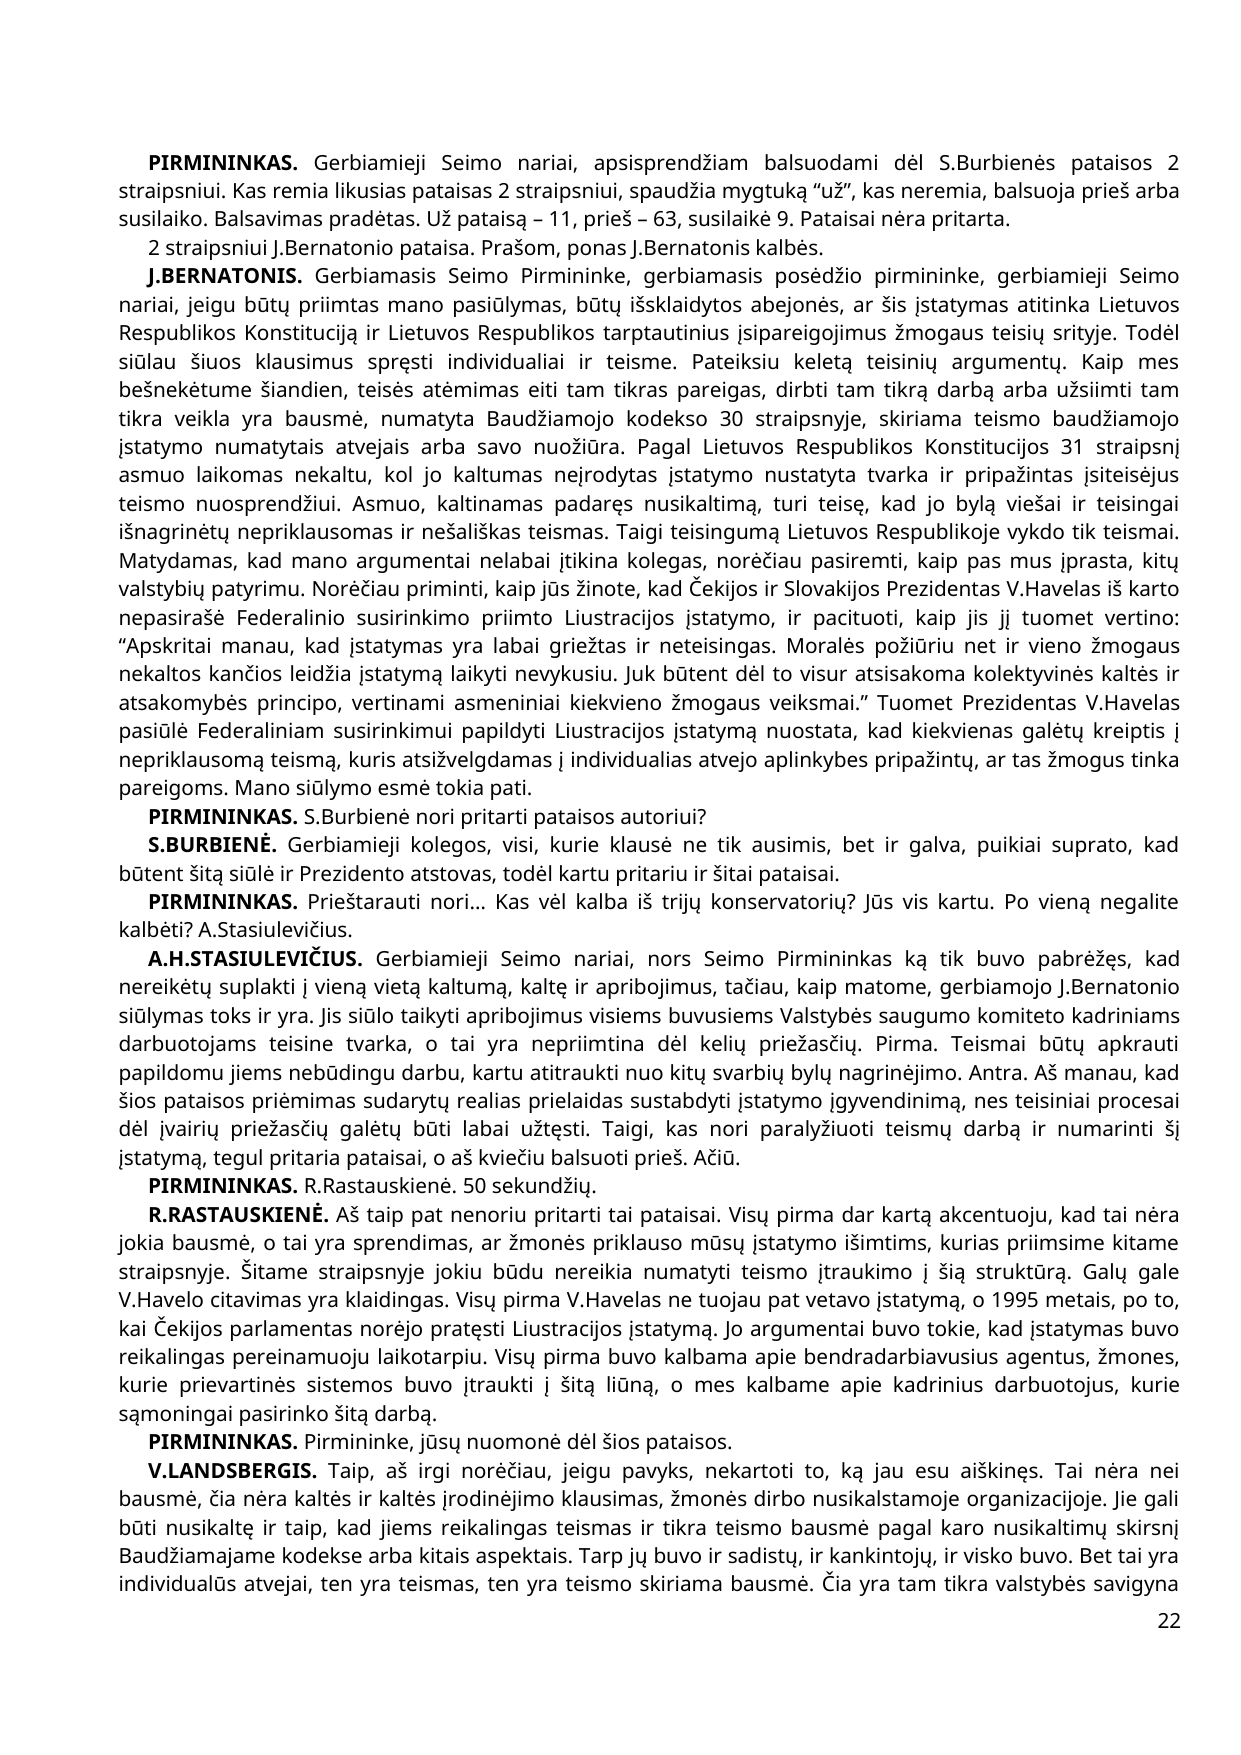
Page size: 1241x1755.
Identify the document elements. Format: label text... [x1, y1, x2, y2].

text 2 straipsniui J.Bernatonio pataisa. Prašom, ponas J.Bernatonis kalbės. [118, 233, 1181, 261]
text PIRMININKAS. Gerbiamieji Seimo nariai, apsisprendžiam balsuodami dėl S.Burbienės pataisos 2 straipsniui. Kas remia likusias pataisas 2 straipsniui, spaudžia mygtuką “už”, kas neremia, balsuoja prieš arba susilaiko. Balsavimas pradėtas. Už pataisą – 11, prieš – 63, susilaikė 9. Pataisai nėra pritarta. [118, 148, 1181, 233]
text PIRMININKAS. R.Rastauskienė. 50 sekundžių. [118, 1171, 1181, 1200]
text J.BERNATONIS. Gerbiamasis Seimo Pirmininke, gerbiamasis posėdžio pirmininke, gerbiamieji Seimo nariai, jeigu būtų priimtas mano pasiūlymas, būtų išsklaidytos abejonės, ar šis įstatymas atitinka Lietuvos Respublikos Konstituciją ir Lietuvos Respublikos tarptautinius įsipareigojimus žmogaus teisių srityje. Todėl siūlau šiuos klausimus spręsti individualiai ir teisme. Pateiksiu keletą teisinių argumentų. Kaip mes bešnekėtume šiandien, teisės atėmimas eiti tam tikras pareigas, dirbti tam tikrą darbą arba užsiimti tam tikra veikla yra bausmė, numatyta Baudžiamojo kodekso 30 straipsnyje, skiriama teismo baudžiamojo įstatymo numatytais atvejais arba savo nuožiūra. Pagal Lietuvos Respublikos Konstitucijos 31 straipsnį asmuo laikomas nekaltu, kol jo kaltumas neįrodytas įstatymo nustatyta tvarka ir pripažintas įsiteisėjus teismo nuosprendžiui. Asmuo, kaltinamas padaręs nusikaltimą, turi teisę, kad jo bylą viešai ir teisingai išnagrinėtų nepriklausomas ir nešališkas teismas. Taigi teisingumą Lietuvos Respublikoje vykdo tik teismai. Matydamas, kad mano argumentai nelabai įtikina kolegas, norėčiau pasiremti, kaip pas mus įprasta, kitų valstybių patyrimu. Norėčiau priminti, kaip jūs žinote, kad Čekijos ir Slovakijos Prezidentas V.Havelas iš karto nepasirašė Federalinio susirinkimo priimto Liustracijos įstatymo, ir pacituoti, kaip jis jį tuomet vertino: “Apskritai manau, kad įstatymas yra labai griežtas ir neteisingas. Moralės požiūriu net ir vieno žmogaus nekaltos kančios leidžia įstatymą laikyti nevykusiu. Juk būtent dėl to visur atsisakoma kolektyvinės kaltės ir atsakomybės principo, vertinami asmeniniai kiekvieno žmogaus veiksmai.” Tuomet Prezidentas V.Havelas pasiūlė Federaliniam susirinkimui papildyti Liustracijos įstatymą nuostata, kad kiekvienas galėtų kreiptis į nepriklausomą teismą, kuris atsižvelgdamas į individualias atvejo aplinkybes pripažintų, ar tas žmogus tinka pareigoms. Mano siūlymo esmė tokia pati. [118, 261, 1181, 802]
text PIRMININKAS. Prieštarauti nori… Kas vėl kalba iš trijų konservatorių? Jūs vis kartu. Po vieną negalite kalbėti? A.Stasiulevičius. [118, 887, 1181, 944]
text PIRMININKAS. Pirmininke, jūsų nuomonė dėl šios pataisos. [118, 1427, 1181, 1456]
text V.LANDSBERGIS. Taip, aš irgi norėčiau, jeigu pavyks, nekartoti to, ką jau esu aiškinęs. Tai nėra nei bausmė, čia nėra kaltės ir kaltės įrodinėjimo klausimas, žmonės dirbo nusikalstamoje organizacijoje. Jie gali būti nusikaltę ir taip, kad jiems reikalingas teismas ir tikra teismo bausmė pagal karo nusikaltimų skirsnį Baudžiamajame kodekse arba kitais aspektais. Tarp jų buvo ir sadistų, ir kankintojų, ir visko buvo. Bet tai yra individualūs atvejai, ten yra teismas, ten yra teismo skiriama bausmė. Čia yra tam tikra valstybės savigyna [118, 1456, 1181, 1598]
text S.BURBIENĖ. Gerbiamieji kolegos, visi, kurie klausė ne tik ausimis, bet ir galva, puikiai suprato, kad būtent šitą siūlė ir Prezidento atstovas, todėl kartu pritariu ir šitai pataisai. [118, 830, 1181, 887]
text PIRMININKAS. S.Burbienė nori pritarti pataisos autoriui? [118, 802, 1181, 830]
text A.H.STASIULEVIČIUS. Gerbiamieji Seimo nariai, nors Seimo Pirmininkas ką tik buvo pabrėžęs, kad nereikėtų suplakti į vieną vietą kaltumą, kaltę ir apribojimus, tačiau, kaip matome, gerbiamojo J.Bernatonio siūlymas toks ir yra. Jis siūlo taikyti apribojimus visiems buvusiems Valstybės saugumo komiteto kadriniams darbuotojams teisine tvarka, o tai yra nepriimtina dėl kelių priežasčių. Pirma. Teismai būtų apkrauti papildomu jiems nebūdingu darbu, kartu atitraukti nuo kitų svarbių bylų nagrinėjimo. Antra. Aš manau, kad šios pataisos priėmimas sudarytų realias prielaidas sustabdyti įstatymo įgyvendinimą, nes teisiniai procesai dėl įvairių priežasčių galėtų būti labai užtęsti. Taigi, kas nori paralyžiuoti teismų darbą ir numarinti šį įstatymą, tegul pritaria pataisai, o aš kviečiu balsuoti prieš. Ačiū. [118, 944, 1181, 1171]
text R.RASTAUSKIENĖ. Aš taip pat nenoriu pritarti tai pataisai. Visų pirma dar kartą akcentuoju, kad tai nėra jokia bausmė, o tai yra sprendimas, ar žmonės priklauso mūsų įstatymo išimtims, kurias priimsime kitame straipsnyje. Šitame straipsnyje jokiu būdu nereikia numatyti teismo įtraukimo į šią struktūrą. Galų gale V.Havelo citavimas yra klaidingas. Visų pirma V.Havelas ne tuojau pat vetavo įstatymą, o 1995 metais, po to, kai Čekijos parlamentas norėjo pratęsti Liustracijos įstatymą. Jo argumentai buvo tokie, kad įstatymas buvo reikalingas pereinamuoju laikotarpiu. Visų pirma buvo kalbama apie bendradarbiavusius agentus, žmones, kurie prievartinės sistemos buvo įtraukti į šitą liūną, o mes kalbame apie kadrinius darbuotojus, kurie sąmoningai pasirinko šitą darbą. [118, 1200, 1181, 1427]
